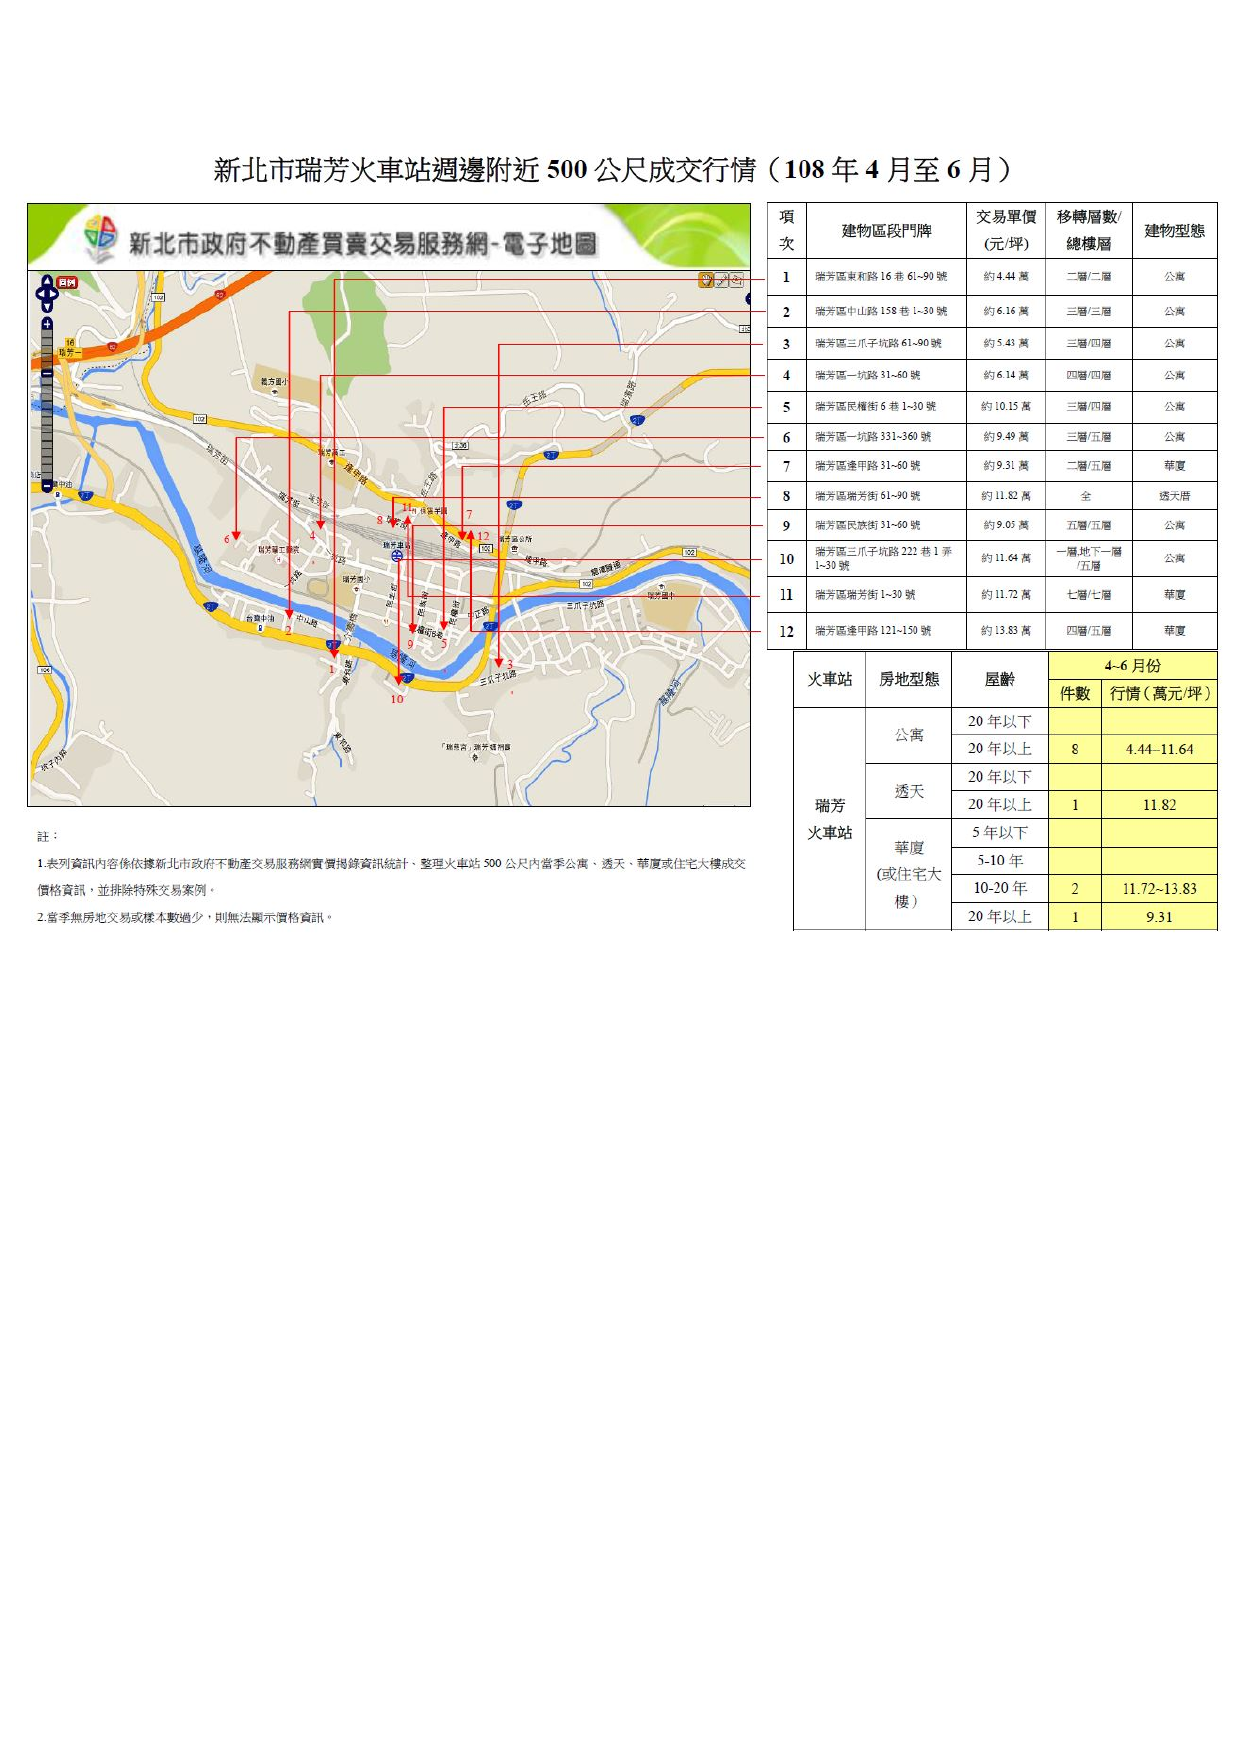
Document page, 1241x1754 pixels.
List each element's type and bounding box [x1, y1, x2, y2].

picture [0, 118, 1241, 962]
